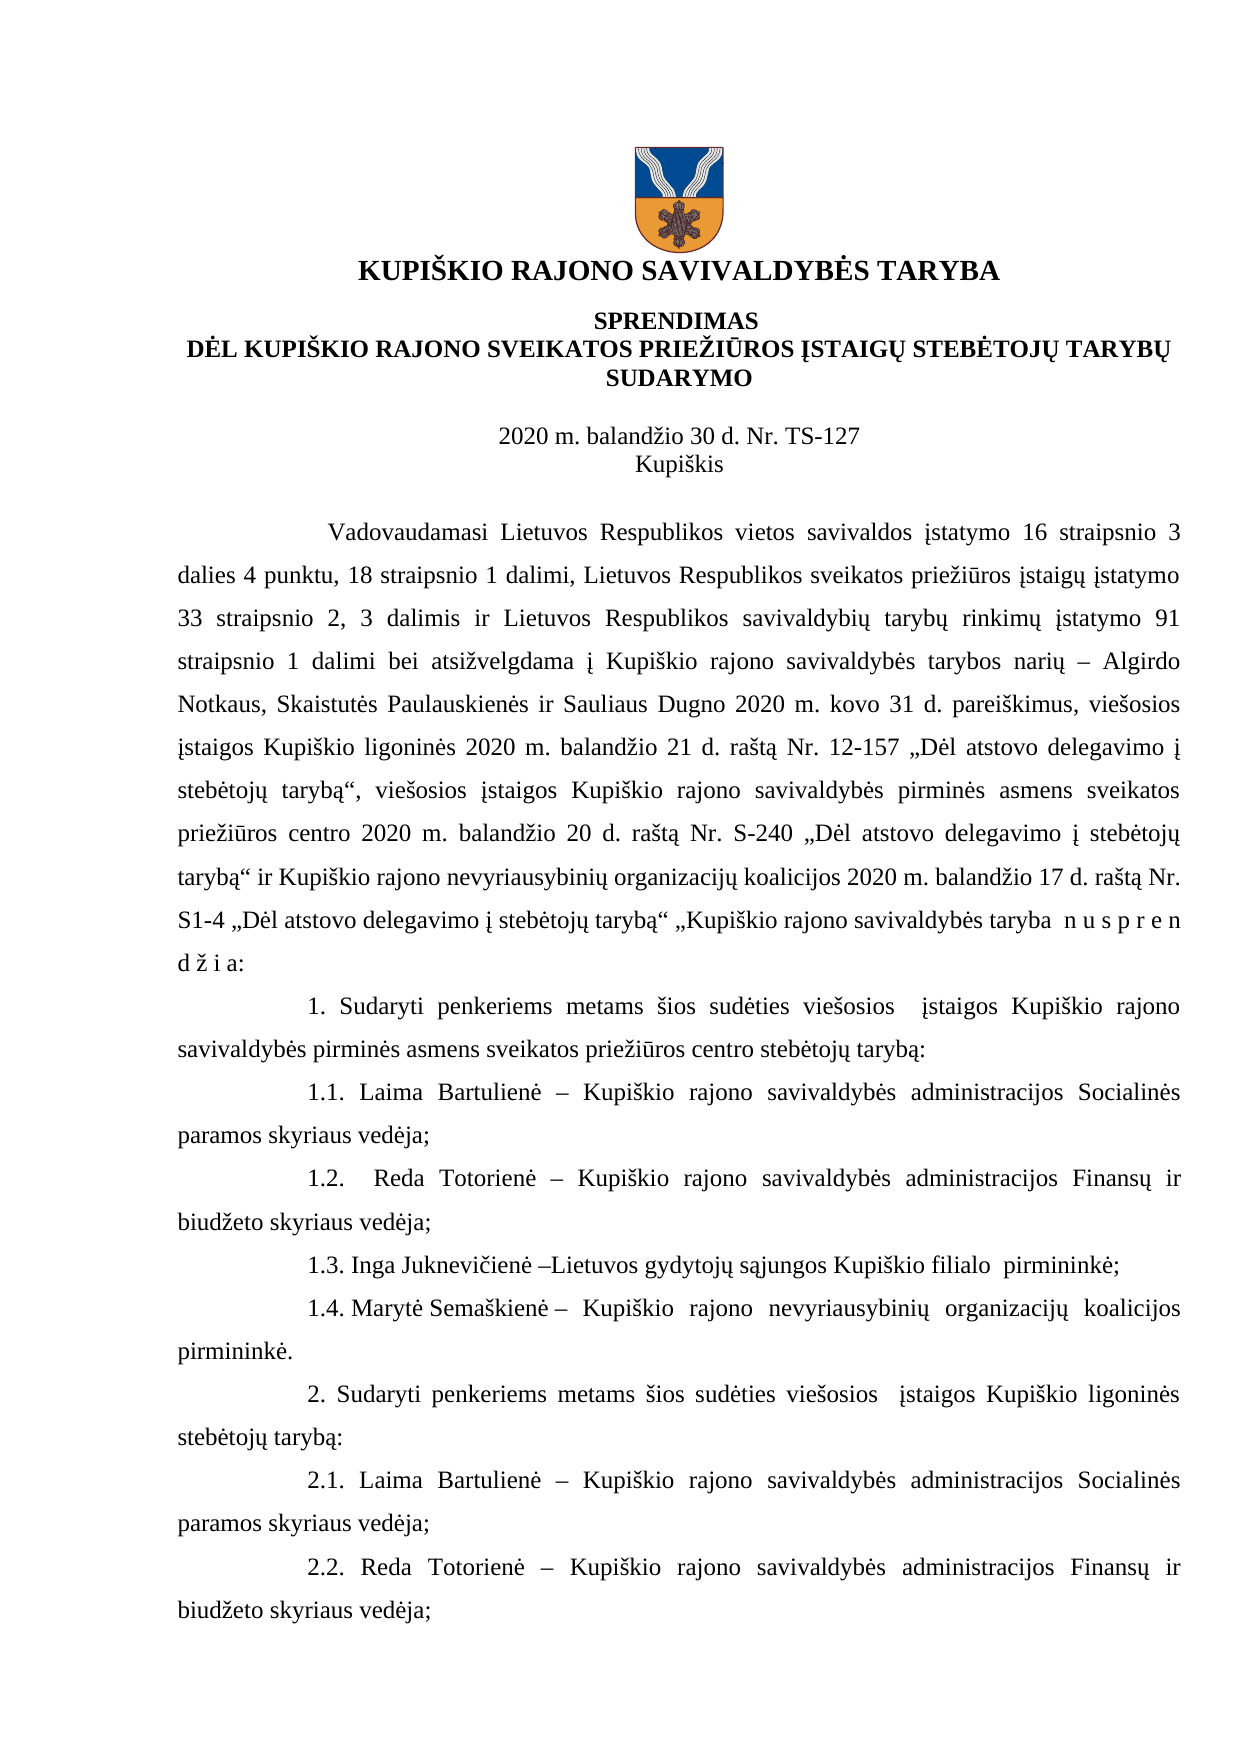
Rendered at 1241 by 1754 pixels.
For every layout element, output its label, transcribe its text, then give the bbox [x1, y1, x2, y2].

text SPRENDIMAS [177, 306, 1181, 334]
text 1.3. Inga Juknevičienė –Lietuvos gydytojų sąjungos Kupiškio filialo pirmininkė; [177, 1250, 1181, 1278]
text 2020 m. balandžio 30 d. Nr. TS-127 [177, 421, 1181, 449]
text 1.1. Laima Bartulienė – Kupiškio rajono savivaldybės administracijos Socialinės paramos skyriaus vedėja; [177, 1077, 1181, 1149]
text Vadovaudamasi Lietuvos Respublikos vietos savivaldos įstatymo 16 straipsnio 3 dalies 4 punktu, 18 straipsnio 1 dalimi, Lietuvos Respublikos sveikatos priežiūros įstaigų įstatymo 33 straipsnio 2, 3 dalimis ir Lietuvos Respublikos savivaldybių tarybų rinkimų įstatymo 91 straipsnio 1 dalimi bei atsižvelgdama į Kupiškio rajono savivaldybės tarybos narių – Algirdo Notkaus, Skaistutės Paulauskienės ir Sauliaus Dugno 2020 m. kovo 31 d. pareiškimus, viešosios įstaigos Kupiškio ligoninės 2020 m. balandžio 21 d. raštą Nr. 12-157 „Dėl atstovo delegavimo į stebėtojų tarybą“, viešosios įstaigos Kupiškio rajono savivaldybės pirminės asmens sveikatos priežiūros centro 2020 m. balandžio 20 d. raštą Nr. S-240 „Dėl atstovo delegavimo į stebėtojų tarybą“ ir Kupiškio rajono nevyriausybinių organizacijų koalicijos 2020 m. balandžio 17 d. raštą Nr. S1-4 „Dėl atstovo delegavimo į stebėtojų tarybą“ „Kupiškio rajono savivaldybės taryba n u s p r e n d ž i a: [177, 517, 1181, 977]
text KUPIŠKIO RAJONO SAVIVALDYBĖS TARYBA [177, 253, 1181, 287]
text 2. Sudaryti penkeriems metams šios sudėties viešosios įstaigos Kupiškio ligoninės stebėtojų tarybą: [177, 1379, 1181, 1451]
text 1.4. Marytė Semaškienė – Kupiškio rajono nevyriausybinių organizacijų koalicijos pirmininkė. [177, 1293, 1181, 1365]
text Kupiškis [177, 449, 1181, 478]
text 1. Sudaryti penkeriems metams šios sudėties viešosios įstaigos Kupiškio rajono savivaldybės pirminės asmens sveikatos priežiūros centro stebėtojų tarybą: [177, 991, 1181, 1063]
text 1.2. Reda Totorienė – Kupiškio rajono savivaldybės administracijos Finansų ir biudžeto skyriaus vedėja; [177, 1163, 1181, 1235]
text DĖL KUPIŠKIO RAJONO SVEIKATOS PRIEŽIŪROS ĮSTAIGŲ STEBĖTOJŲ TARYBŲ SUDARYMO [177, 334, 1181, 392]
text 2.1. Laima Bartulienė – Kupiškio rajono savivaldybės administracijos Socialinės paramos skyriaus vedėja; [177, 1465, 1181, 1537]
text 2.2. Reda Totorienė – Kupiškio rajono savivaldybės administracijos Finansų ir biudžeto skyriaus vedėja; [177, 1552, 1181, 1623]
